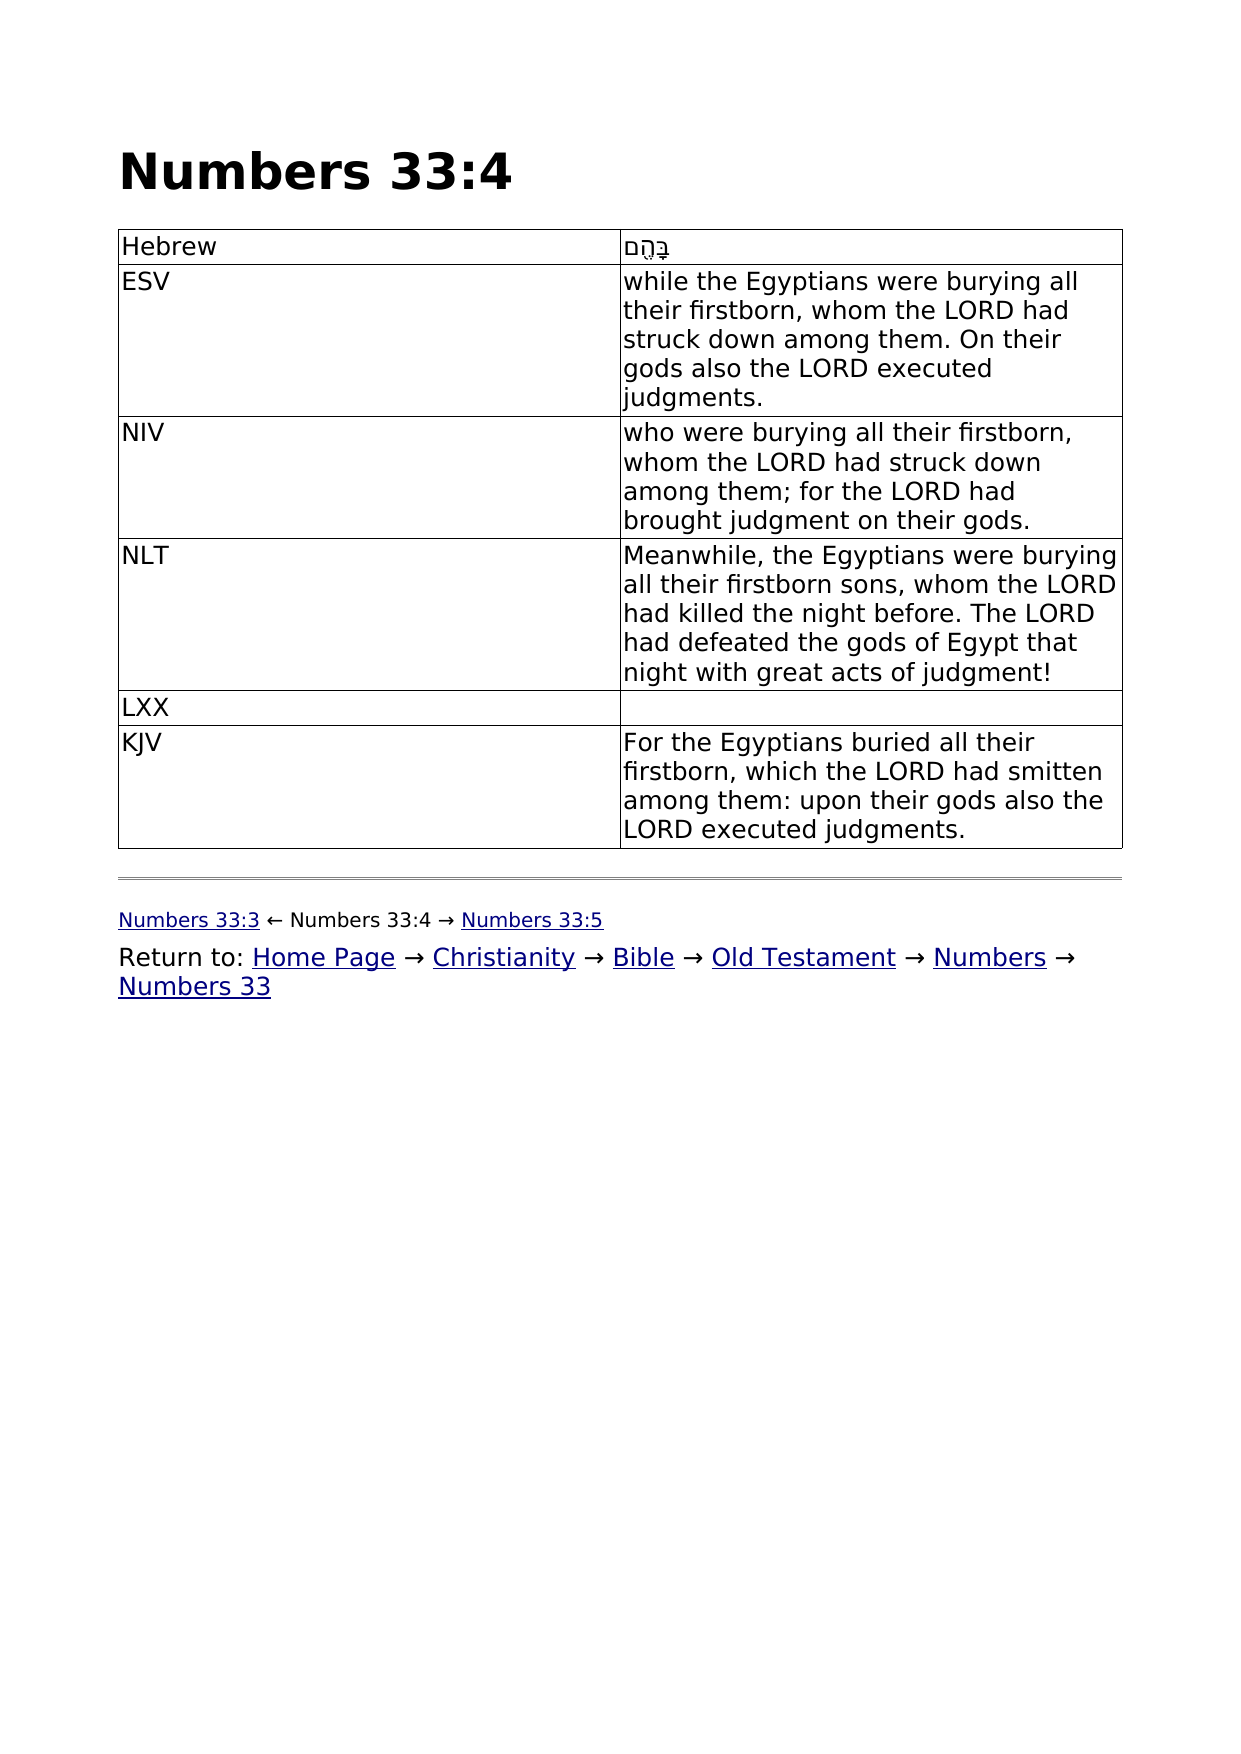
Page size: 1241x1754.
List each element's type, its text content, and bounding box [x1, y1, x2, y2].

table_cell [621, 691, 1122, 725]
table_cell KJV [119, 726, 620, 848]
table_header בָּהֶ֖ם [621, 230, 1122, 264]
table_cell NLT [119, 539, 620, 690]
subtitle Numbers 33:4 [118, 143, 1122, 201]
table_cell ESV [119, 265, 620, 416]
text Numbers 33:3 ← Numbers 33:4 → Numbers 33:5 [118, 909, 1122, 943]
table_cell who were burying all their firstborn, whom the LORD had struck down among them; for the LORD had brought judgment on their gods. [621, 417, 1122, 538]
table_cell LXX [119, 691, 620, 725]
table_cell For the Egyptians buried all their firstborn, which the LORD had smitten among them: upon their gods also the LORD executed judgments. [621, 726, 1122, 848]
table_cell while the Egyptians were burying all their firstborn, whom the LORD had struck down among them. On their gods also the LORD executed judgments. [621, 265, 1122, 416]
table_cell Meanwhile, the Egyptians were burying all their firstborn sons, whom the LORD had killed the night before. The LORD had defeated the gods of Egypt that night with great acts of judgment! [621, 539, 1122, 690]
table_cell NIV [119, 417, 620, 538]
table_header Hebrew [119, 230, 620, 264]
text Return to: Home Page → Christianity → Bible → Old Testament → Numbers → Numbers 33 [118, 943, 1122, 1001]
